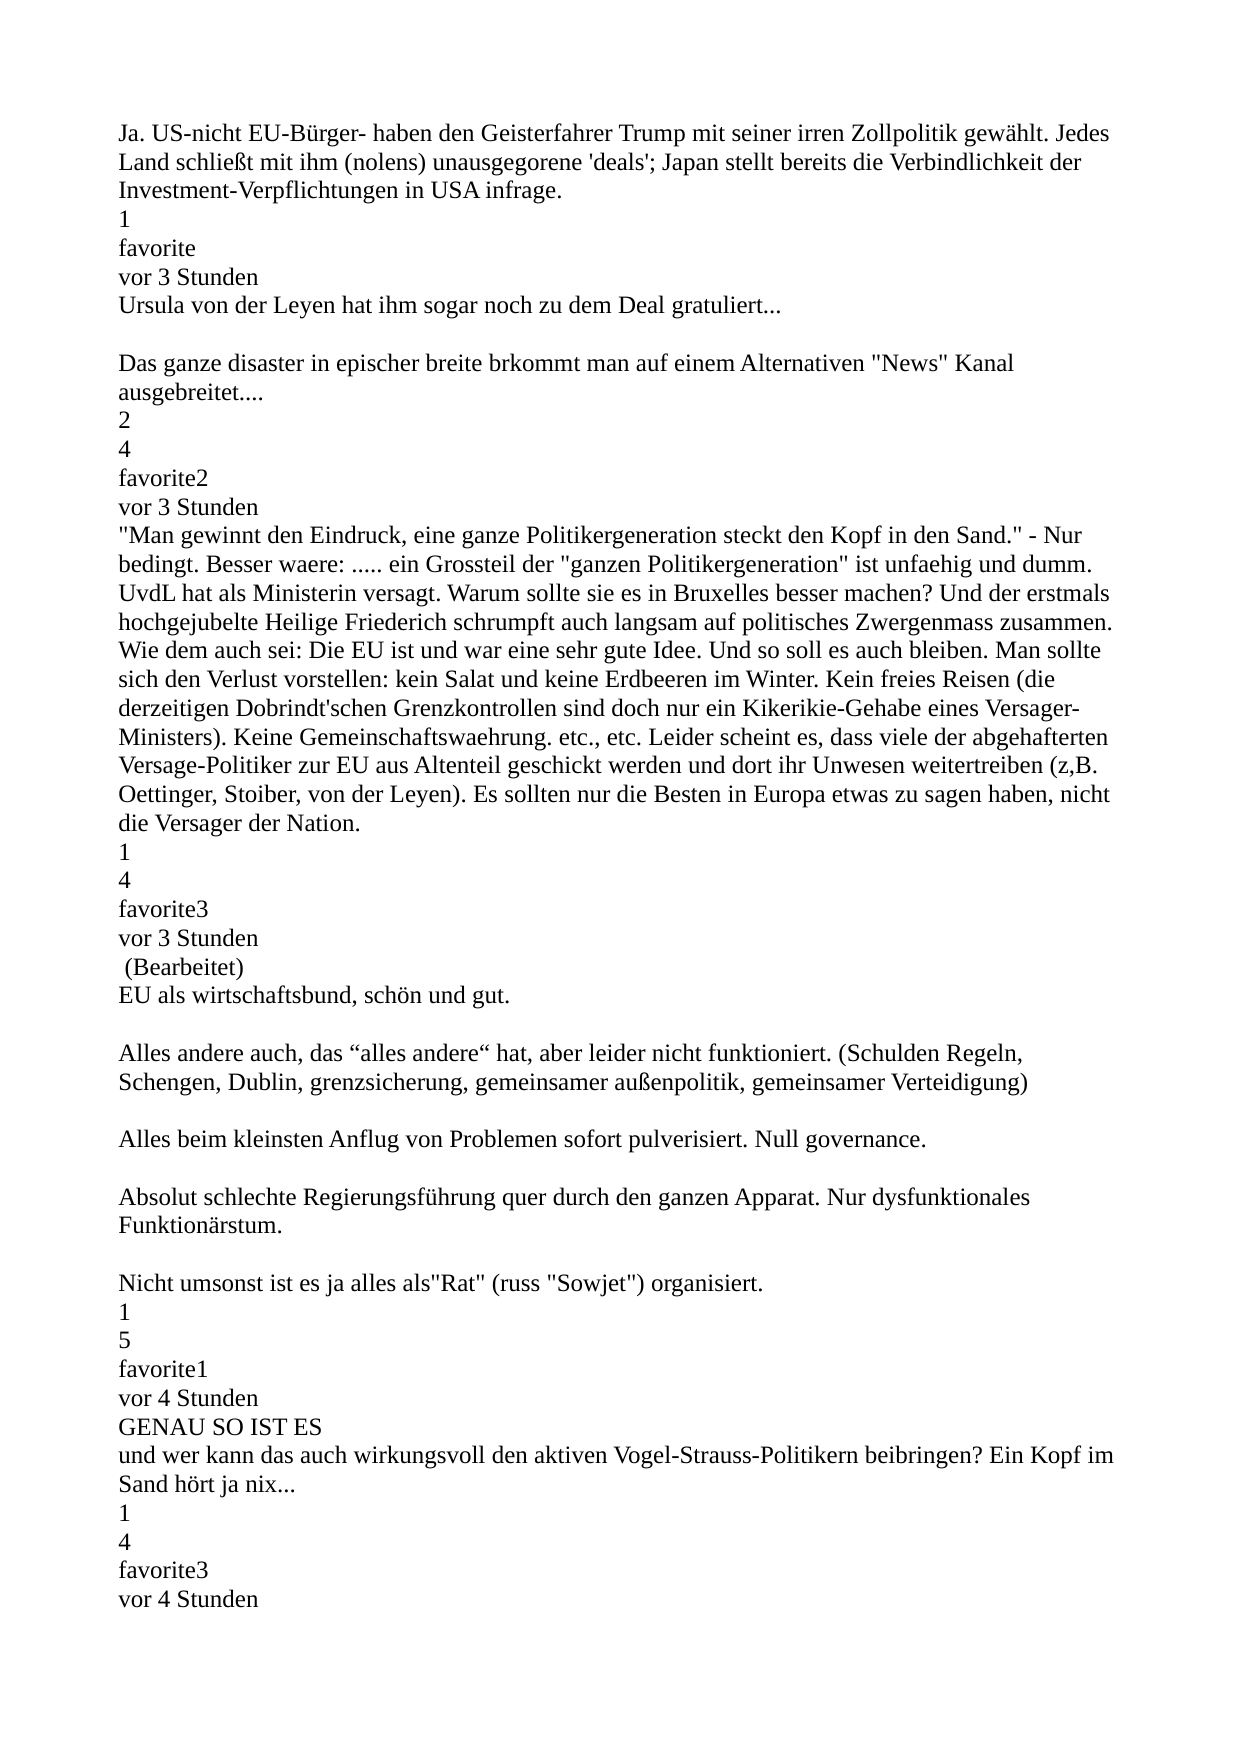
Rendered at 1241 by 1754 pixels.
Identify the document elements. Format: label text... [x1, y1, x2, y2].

text vor 4 Stunden [118, 1584, 1122, 1613]
text 1 [118, 837, 1122, 866]
text 1 [118, 204, 1122, 233]
text 1 [118, 1297, 1122, 1326]
text GENAU SO IST ES und wer kann das auch wirkungsvoll den aktiven Vogel-Strauss-Politikern beibringen? Ein Kopf im Sand hört ja nix... [118, 1412, 1122, 1498]
text vor 3 Stunden [118, 262, 1122, 291]
text Ja. US-nicht EU-Bürger- haben den Geisterfahrer Trump mit seiner irren Zollpolitik gewählt. Jedes Land schließt mit ihm (nolens) unausgegorene 'deals'; Japan stellt bereits die Verbindlichkeit der Investment-Verpflichtungen in USA infrage. [118, 118, 1122, 204]
text vor 3 Stunden [118, 492, 1122, 521]
text (Bearbeitet) [118, 952, 1122, 981]
text vor 3 Stunden [118, 923, 1122, 952]
text 1 [118, 1498, 1122, 1527]
text 4 [118, 1527, 1122, 1556]
text 4 [118, 866, 1122, 894]
text 4 [118, 434, 1122, 463]
text favorite3 [118, 1556, 1122, 1584]
text favorite2 [118, 463, 1122, 492]
text EU als wirtschaftsbund, schön und gut. Alles andere auch, das “alles andere“ hat, aber leider nicht funktioniert. (Schulden Regeln, Schengen, Dublin, grenzsicherung, gemeinsamer außenpolitik, gemeinsamer Verteidigung) Alles beim kleinsten Anflug von Problemen sofort pulverisiert. Null governance. Absolut schlechte Regierungsführung quer durch den ganzen Apparat. Nur dysfunktionales Funktionärstum. Nicht umsonst ist es ja alles als"Rat" (russ "Sowjet") organisiert. [118, 981, 1122, 1297]
text vor 4 Stunden [118, 1383, 1122, 1412]
text 2 [118, 406, 1122, 434]
text favorite3 [118, 894, 1122, 923]
text "Man ge­winnt den Eindruck, eine ganze Politikergeneration steckt den Kopf in den Sand." - Nur bedingt. Besser waere: ..... ein Grossteil der "ganzen Politikergeneration" ist unfaehig und dumm. UvdL hat als Ministerin versagt. Warum sollte sie es in Bruxelles besser machen? Und der erstmals hochgejubelte Heilige Friederich schrumpft auch langsam auf politisches Zwergenmass zusammen. Wie dem auch sei: Die EU ist und war eine sehr gute Idee. Und so soll es auch bleiben. Man sollte sich den Verlust vorstellen: kein Salat und keine Erdbeeren im Winter. Kein freies Reisen (die derzeitigen Dobrindt'schen Grenzkontrollen sind doch nur ein Kikerikie-Gehabe eines Versager-Ministers). Keine Gemeinschaftswaehrung. etc., etc. Leider scheint es, dass viele der abgehafterten Versage-Politiker zur EU aus Altenteil geschickt werden und dort ihr Unwesen weitertreiben (z,B. Oettinger, Stoiber, von der Leyen). Es sollten nur die Besten in Europa etwas zu sagen haben, nicht die Versager der Nation. [118, 521, 1122, 837]
text favorite [118, 233, 1122, 262]
text favorite1 [118, 1354, 1122, 1383]
text 5 [118, 1326, 1122, 1354]
text Ursula von der Leyen hat ihm sogar noch zu dem Deal gratuliert... Das ganze disaster in epischer breite brkommt man auf einem Alternativen "News" Kanal ausgebreitet.... [118, 291, 1122, 406]
